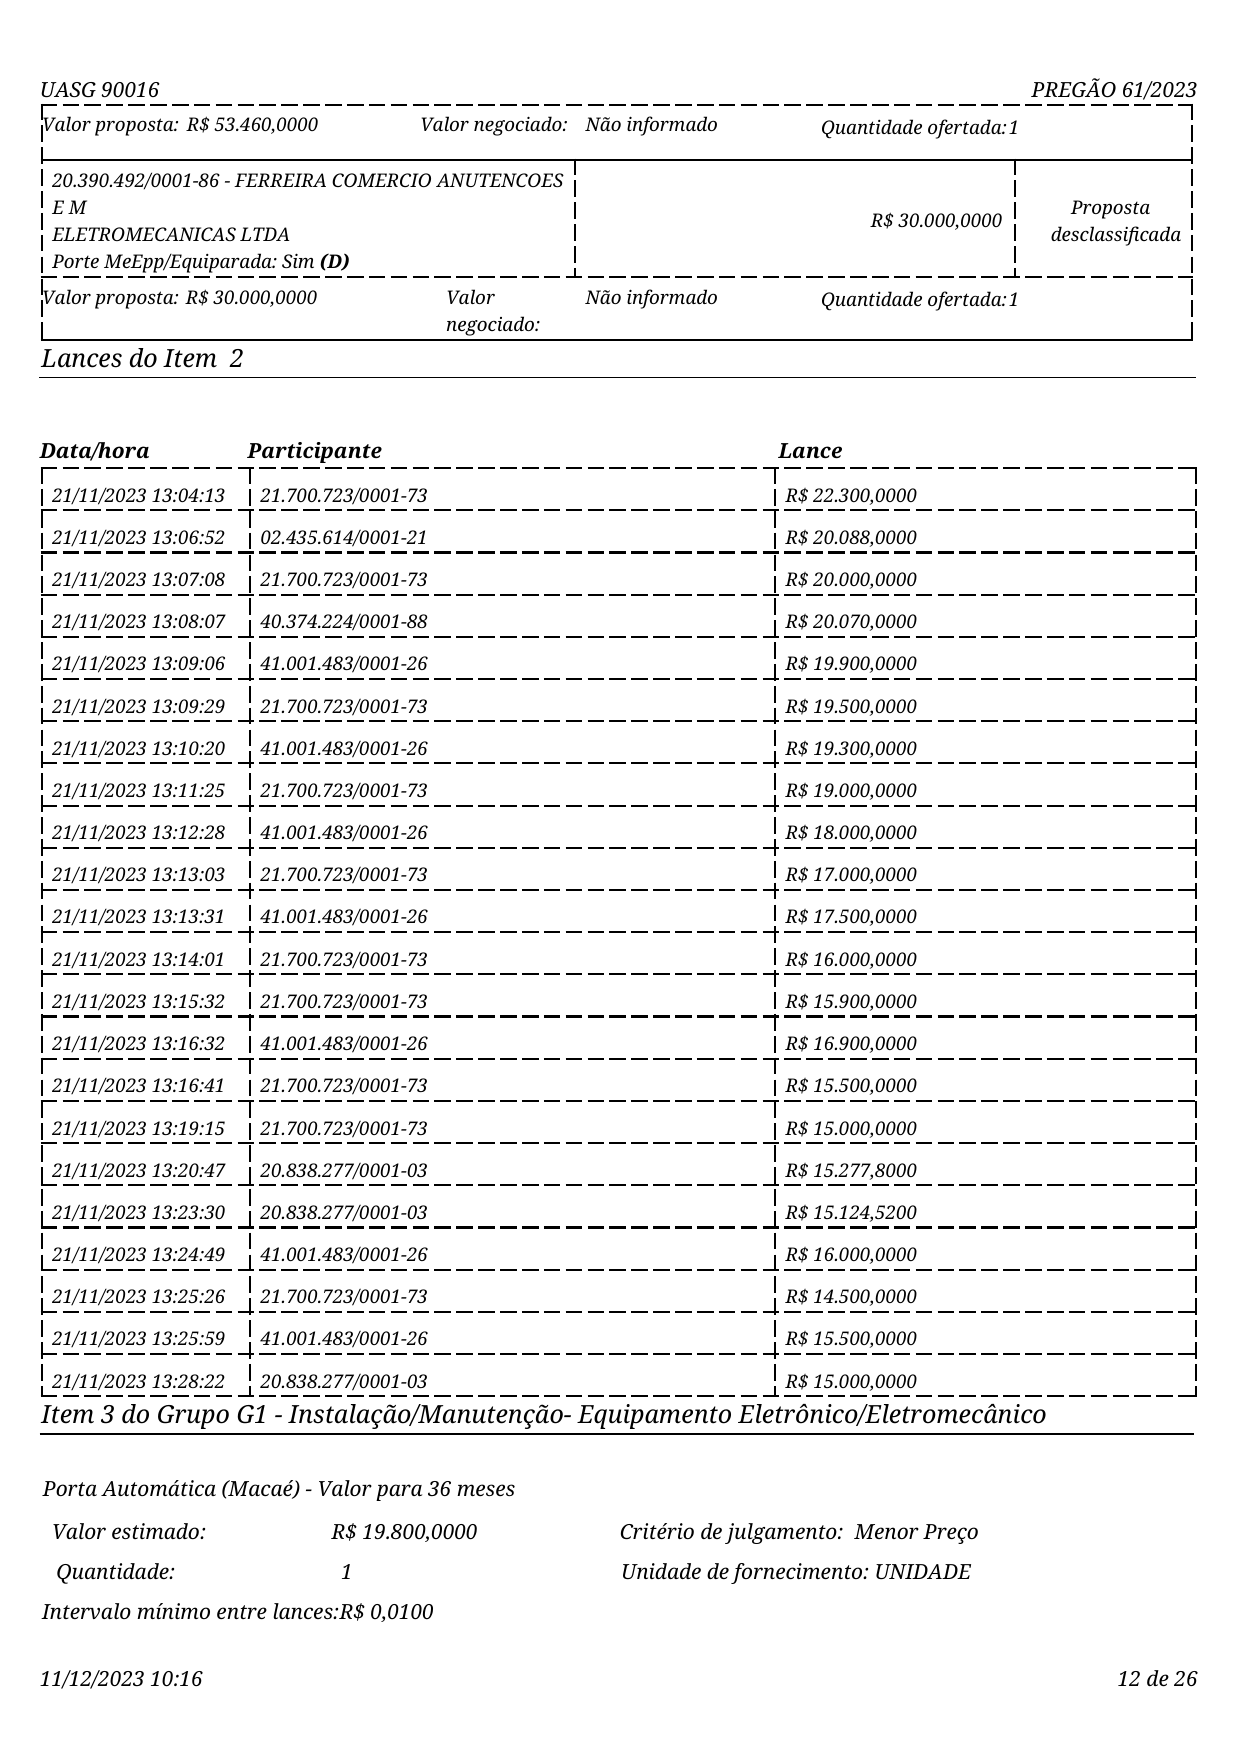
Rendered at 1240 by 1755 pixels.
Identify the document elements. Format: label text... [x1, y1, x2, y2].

table_cell 21/11/2023 13:15:32 [42, 973, 250, 1015]
table_cell 21.700.723/0001-73 [250, 678, 775, 720]
table_cell 21/11/2023 13:16:41 [42, 1058, 250, 1100]
table_cell R$ 15.900,0000 [775, 973, 1196, 1015]
table_cell Quantidade ofertada: 1 [785, 104, 1051, 158]
table_cell Valor proposta: R$ 53.460,0000 Valor negociado: [42, 104, 575, 158]
table_cell 21/11/2023 13:24:49 [42, 1226, 250, 1268]
table_cell 41.001.483/0001-26 [250, 1311, 775, 1353]
subtitle Lances do Item 2 [41, 341, 1200, 375]
table_cell 21/11/2023 13:12:28 [42, 805, 250, 847]
table_cell R$ 15.124,5200 [775, 1184, 1196, 1226]
table_cell R$ 16.000,0000 [775, 931, 1196, 973]
table_cell R$ 16.000,0000 [775, 1226, 1196, 1268]
table_cell R$ 19.300,0000 [775, 720, 1196, 762]
table_cell R$ 14.500,0000 [775, 1269, 1196, 1311]
table_cell 21.700.723/0001-73 [250, 973, 775, 1015]
table_cell R$ 15.500,0000 [775, 1311, 1196, 1353]
table_cell 21/11/2023 13:13:31 [42, 889, 250, 931]
table_cell [1015, 161, 1051, 276]
subtitle Data/hora Participante Lance [39, 437, 1200, 465]
table_cell 21/11/2023 13:14:01 [42, 931, 250, 973]
table_cell R$ 19.000,0000 [775, 762, 1196, 804]
table_cell Proposta desclassificada [1051, 161, 1192, 276]
table_cell R$ 19.500,0000 [775, 678, 1196, 720]
table_cell 21.700.723/0001-73 [250, 1058, 775, 1100]
table_cell R$ 18.000,0000 [775, 805, 1196, 847]
table_cell 21.700.723/0001-73 [250, 551, 775, 593]
table_cell Valor proposta: R$ 30.000,0000 [42, 276, 446, 339]
table_cell 21/11/2023 13:16:32 [42, 1015, 250, 1058]
table_cell 20.838.277/0001-03 [250, 1353, 775, 1395]
table_cell 21/11/2023 13:25:26 [42, 1269, 250, 1311]
table_cell 21/11/2023 13:06:52 [42, 509, 250, 551]
table_cell R$ 17.500,0000 [775, 889, 1196, 931]
table_cell 41.001.483/0001-26 [250, 805, 775, 847]
table_cell Não informado [575, 104, 785, 158]
table_cell 21/11/2023 13:11:25 [42, 762, 250, 804]
table_cell 02.435.614/0001-21 [250, 509, 775, 551]
table_cell Quantidade ofertada: 1 [785, 276, 1051, 339]
table_cell 21/11/2023 13:20:47 [42, 1142, 250, 1184]
text Quantidade: 1 Unidade de fornecimento: UNIDADE [39, 1557, 1200, 1586]
table_cell 40.374.224/0001-88 [250, 594, 775, 636]
table_cell 21/11/2023 13:19:15 [42, 1100, 250, 1142]
table_cell ANUTENCOES [446, 161, 575, 276]
table_header 21.700.723/0001-73 [250, 467, 775, 509]
table_cell R$ 15.000,0000 [775, 1100, 1196, 1142]
table_cell Não informado [575, 276, 785, 339]
table_cell 21/11/2023 13:25:59 [42, 1311, 250, 1353]
table_cell [575, 161, 785, 276]
table_cell 41.001.483/0001-26 [250, 1226, 775, 1268]
table_cell 41.001.483/0001-26 [250, 889, 775, 931]
table_cell R$ 17.000,0000 [775, 847, 1196, 889]
text Valor estimado: R$ 19.800,0000 Critério de julgamento: Menor Preço [39, 1517, 1200, 1545]
table_cell Valor negociado: [446, 276, 575, 339]
text Porta Automática (Macaé) - Valor para 36 meses [43, 1474, 1200, 1502]
table_cell 21/11/2023 13:13:03 [42, 847, 250, 889]
text Intervalo mínimo entre lances: R$ 0,0100 [39, 1597, 1200, 1626]
table_cell 21/11/2023 13:09:29 [42, 678, 250, 720]
table_cell 21/11/2023 13:09:06 [42, 636, 250, 678]
table_cell R$ 16.900,0000 [775, 1015, 1196, 1058]
table_header R$ 22.300,0000 [775, 467, 1196, 509]
table_cell R$ 19.900,0000 [775, 636, 1196, 678]
table_cell R$ 20.088,0000 [775, 509, 1196, 551]
table_cell 21/11/2023 13:28:22 [42, 1353, 250, 1395]
table_cell 21/11/2023 13:23:30 [42, 1184, 250, 1226]
table_cell 20.838.277/0001-03 [250, 1142, 775, 1184]
table_cell 41.001.483/0001-26 [250, 720, 775, 762]
table_cell R$ 15.500,0000 [775, 1058, 1196, 1100]
table_cell 20.838.277/0001-03 [250, 1184, 775, 1226]
table_cell R$ 15.277,8000 [775, 1142, 1196, 1184]
table_cell 41.001.483/0001-26 [250, 1015, 775, 1058]
table_cell R$ 20.000,0000 [775, 551, 1196, 593]
table_cell 20.390.492/0001-86 - FERREIRA COMERCIO E M ELETROMECANICAS LTDA Porte MeEpp/Equiparada: Sim (D) [42, 161, 446, 276]
table_cell 21/11/2023 13:10:20 [42, 720, 250, 762]
table_cell 21.700.723/0001-73 [250, 847, 775, 889]
table_cell R$ 30.000,0000 [785, 161, 1014, 276]
table_header 21/11/2023 13:04:13 [42, 467, 250, 509]
table_cell 21/11/2023 13:07:08 [42, 551, 250, 593]
table_cell 21.700.723/0001-73 [250, 1269, 775, 1311]
subtitle Item 3 do Grupo G1 - Instalação/Manutenção- Equipamento Eletrônico/Eletromecânico [41, 1397, 1200, 1431]
table_cell R$ 15.000,0000 [775, 1353, 1196, 1395]
table_cell 41.001.483/0001-26 [250, 636, 775, 678]
table_cell [1051, 276, 1192, 339]
table_cell R$ 20.070,0000 [775, 594, 1196, 636]
table_cell 21/11/2023 13:08:07 [42, 594, 250, 636]
table_cell 21.700.723/0001-73 [250, 762, 775, 804]
table_cell 21.700.723/0001-73 [250, 1100, 775, 1142]
table_cell 21.700.723/0001-73 [250, 931, 775, 973]
table_cell [1051, 104, 1192, 158]
